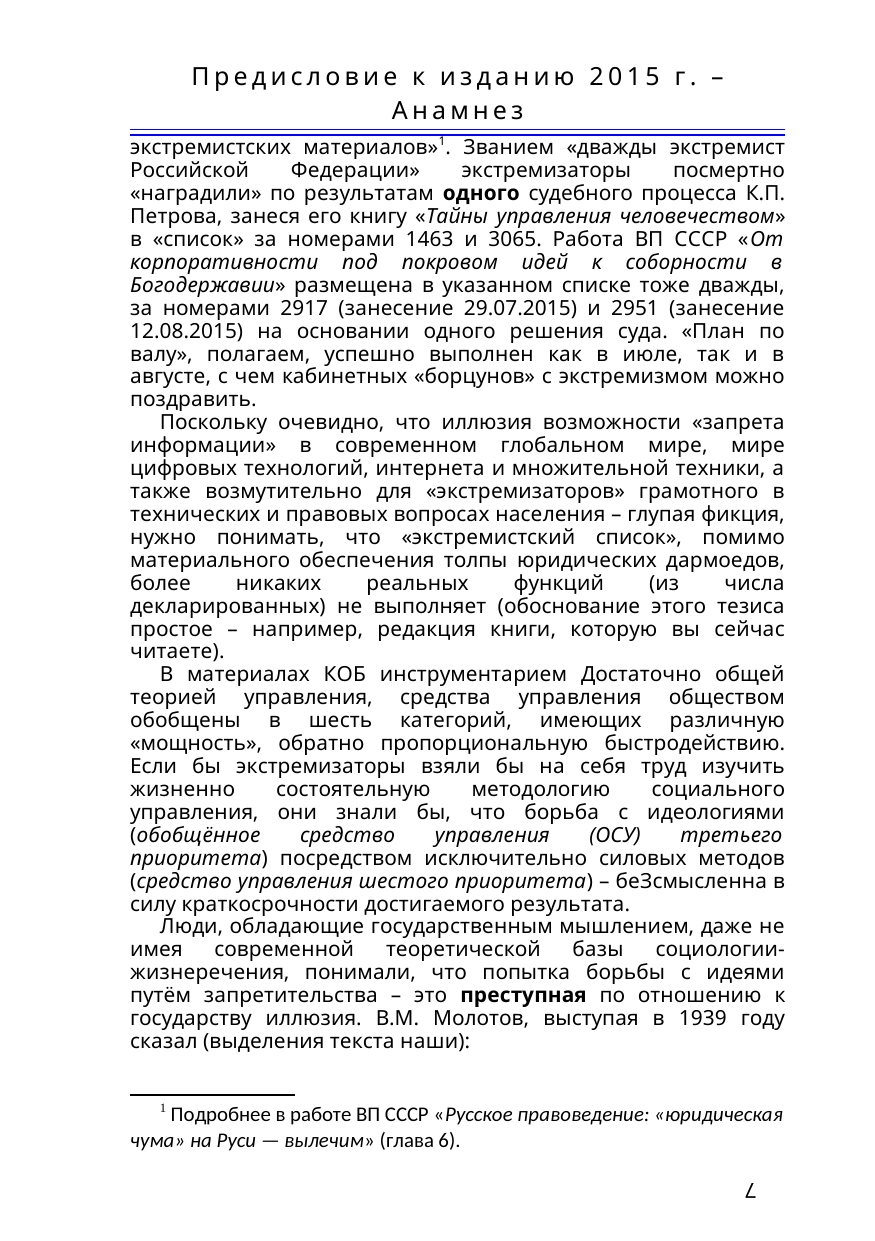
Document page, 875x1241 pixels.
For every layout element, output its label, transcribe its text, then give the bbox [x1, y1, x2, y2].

text Подробнее в работе ВП СССР «Русское правоведение: «юридическая чума» на Руси — вылечим» (глава 6). [130, 1101, 785, 1153]
text Поскольку очевидно, что иллюзия возможности «запрета информации» в современном глобальном мире, мире цифровых технологий, интернета и множительной техники, а также возмутительно для «экстремизаторов» грамотного в технических и правовых вопросах населения – глупая фикция, нужно понимать, что «экстремистский список», помимо материального обеспечения толпы юридических дармоедов, более никаких реальных функций (из числа декларированных) не выполняет (обоснование этого тезиса простое – например, редакция книги, которую вы сейчас читаете). [130, 411, 785, 663]
text В материалах КОБ инструментарием Достаточно общей теорией управления, средства управления обществом обобщены в шесть категорий, имеющих различную «мощность», обратно пропорциональную быстродействию. Если бы экстремизаторы взяли бы на себя труд изучить жизненно состоятельную методологию социального управления, они знали бы, что борьба с идеологиями (обобщённое средство управления (ОСУ) третьего приоритета) посредством исключительно силовых методов (средство управления шестого приоритета) – беЗсмысленна в силу краткосрочности достигаемого результата. [130, 663, 785, 916]
text экстремистских материалов». Званием «дважды экстремист Российской Федерации» экстремизаторы посмертно «наградили» по результатам одного судебного процесса К.П. Петрова, занеся его книгу «Тайны управления человечеством» в «список» за номерами 1463 и 3065. Работа ВП СССР «От корпоративности под покровом идей к соборности в Богодержавии» размещена в указанном списке тоже дважды, за номерами 2917 (занесение 29.07.2015) и 2951 (занесение 12.08.2015) на основании одного решения суда. «План по валу», полагаем, успешно выполнен как в июле, так и в августе, с чем кабинетных «борцунов» с экстремизмом можно поздравить. [130, 136, 785, 411]
text Люди, обладающие государственным мышлением, даже не имея современной теоретической базы социологии-жизнеречения, понимали, что попытка борьбы с идеями путём запретительства – это преступная по отношению к государству иллюзия. В.М. Молотов, выступая в 1939 году сказал (выделения текста наши): [130, 916, 785, 1053]
